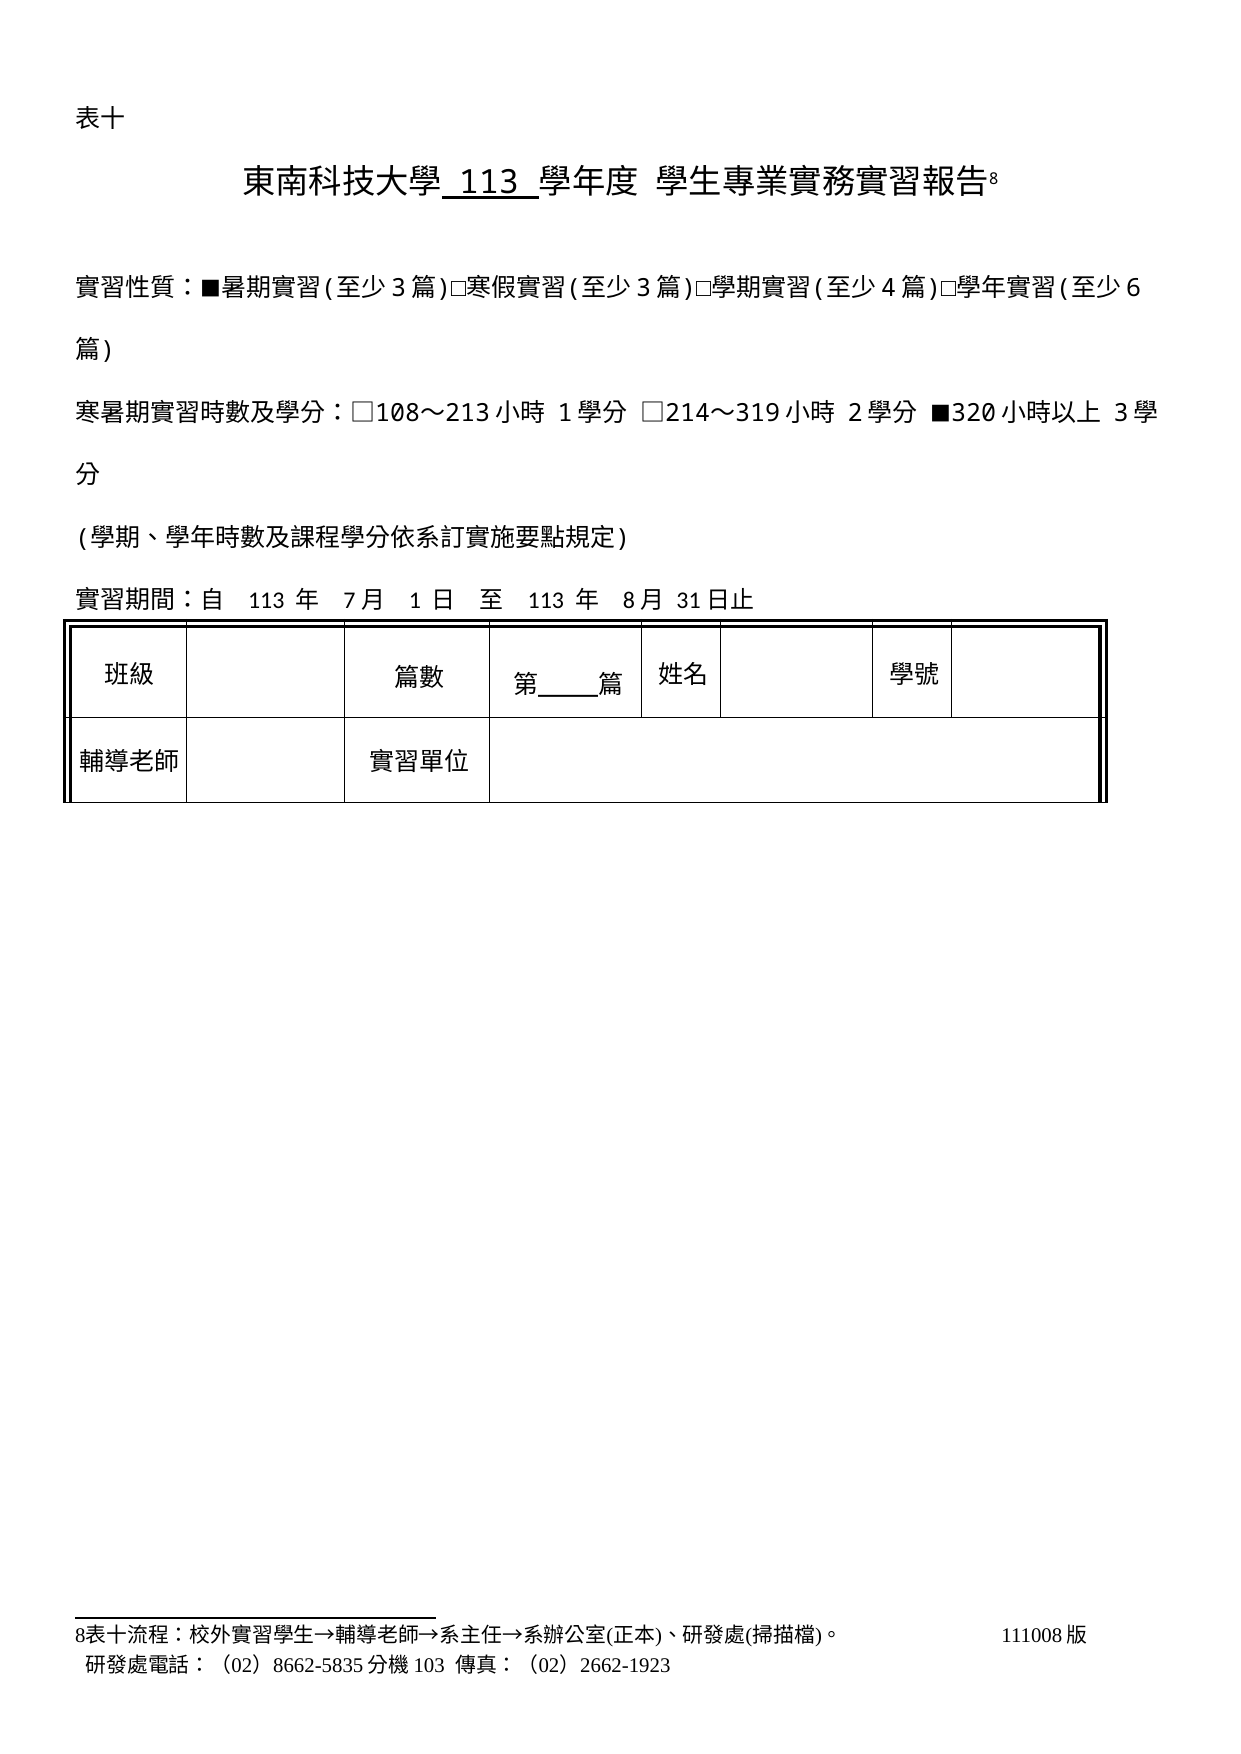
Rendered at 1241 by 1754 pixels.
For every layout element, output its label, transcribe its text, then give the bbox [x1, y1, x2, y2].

text 研發處電話：（02）8662-5835分機103 傳真：（02）2662-1923 [75, 1649, 1165, 1679]
table_header [187, 628, 344, 717]
text 東南科技大學 113 學年度 學生專業實務實習報告 [75, 137, 1165, 200]
table_cell 實習單位 [345, 718, 489, 802]
text 表十 [75, 75, 1165, 137]
table_header 第____篇 [490, 628, 641, 717]
table_cell 輔導老師 [72, 718, 186, 802]
table_header 篇數 [345, 628, 489, 717]
text 實習性質：■暑期實習(至少3篇)□寒假實習(至少3篇)□學期實習(至少4篇)□學年實習(至少6篇) [75, 244, 1165, 369]
table_cell [187, 718, 344, 802]
text 實習期間：自 113 年 7 月 1 日 至 113 年 8 月 31 日止 [75, 556, 1165, 619]
text 表十流程：校外實習學生→輔導老師→系主任→系辦公室(正本)、研發處(掃描檔)。 111008版 [75, 1618, 1165, 1649]
text (學期、學年時數及課程學分依系訂實施要點規定) [75, 494, 1165, 556]
table_header [952, 628, 1098, 717]
table_header 學號 [873, 628, 951, 717]
table_cell [490, 718, 1098, 802]
table_header [721, 628, 872, 717]
table_header [952, 622, 1103, 717]
text 寒暑期實習時數及學分：□108～213小時 1學分 □214～319小時 2學分 ■320小時以上 3學分 [75, 369, 1165, 494]
table_header 姓名 [642, 628, 720, 717]
table_header 班級 [68, 622, 186, 717]
